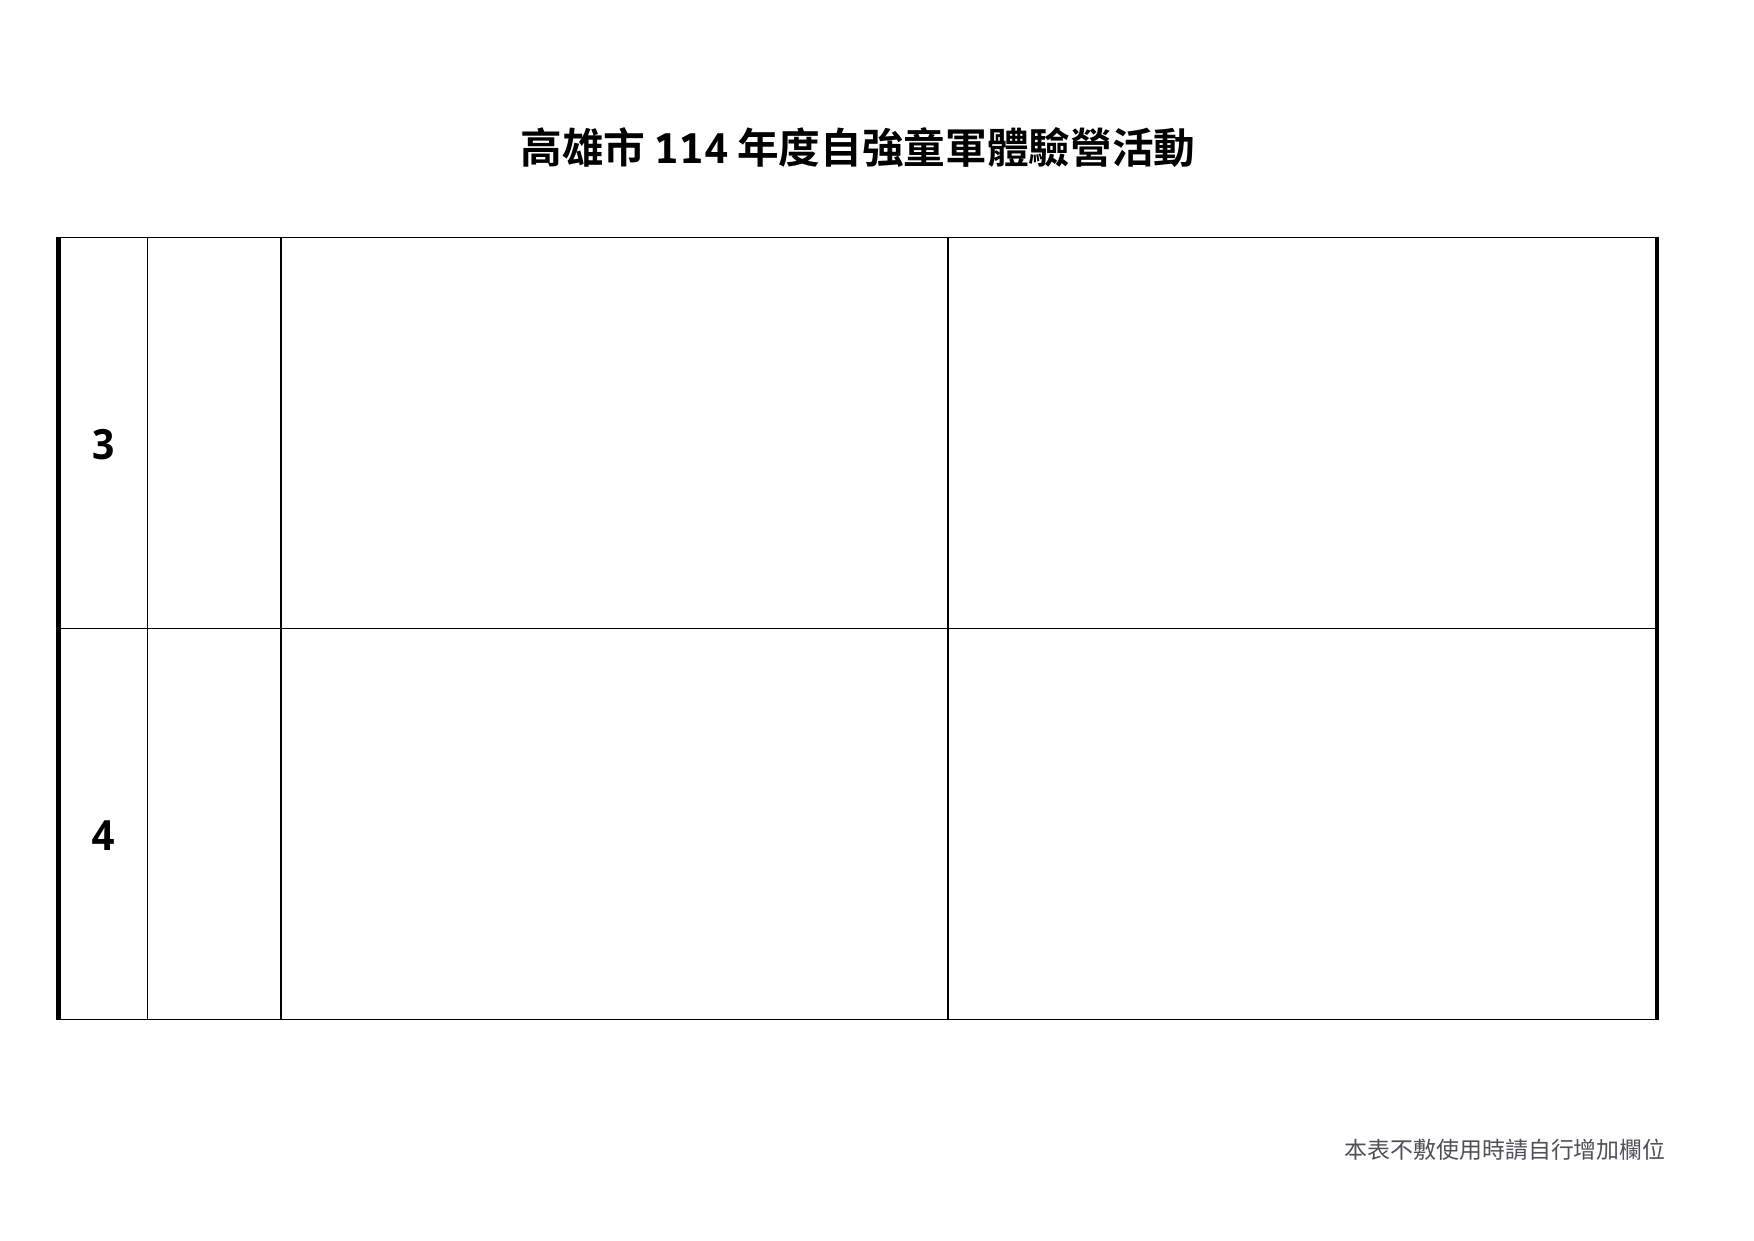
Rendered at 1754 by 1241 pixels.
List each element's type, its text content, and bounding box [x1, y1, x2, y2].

table_cell [949, 238, 1655, 628]
table_cell [148, 629, 280, 1019]
table_cell [282, 629, 947, 1019]
table_header 高雄市114年度自強童軍體驗營活動 _______________學校學生身心障礙證明影本 [59, 104, 1657, 237]
table_cell [949, 629, 1655, 1019]
table_cell 3 [61, 238, 147, 628]
table_cell [148, 238, 280, 628]
table_cell 4 [61, 629, 147, 1019]
table_cell [282, 238, 947, 628]
